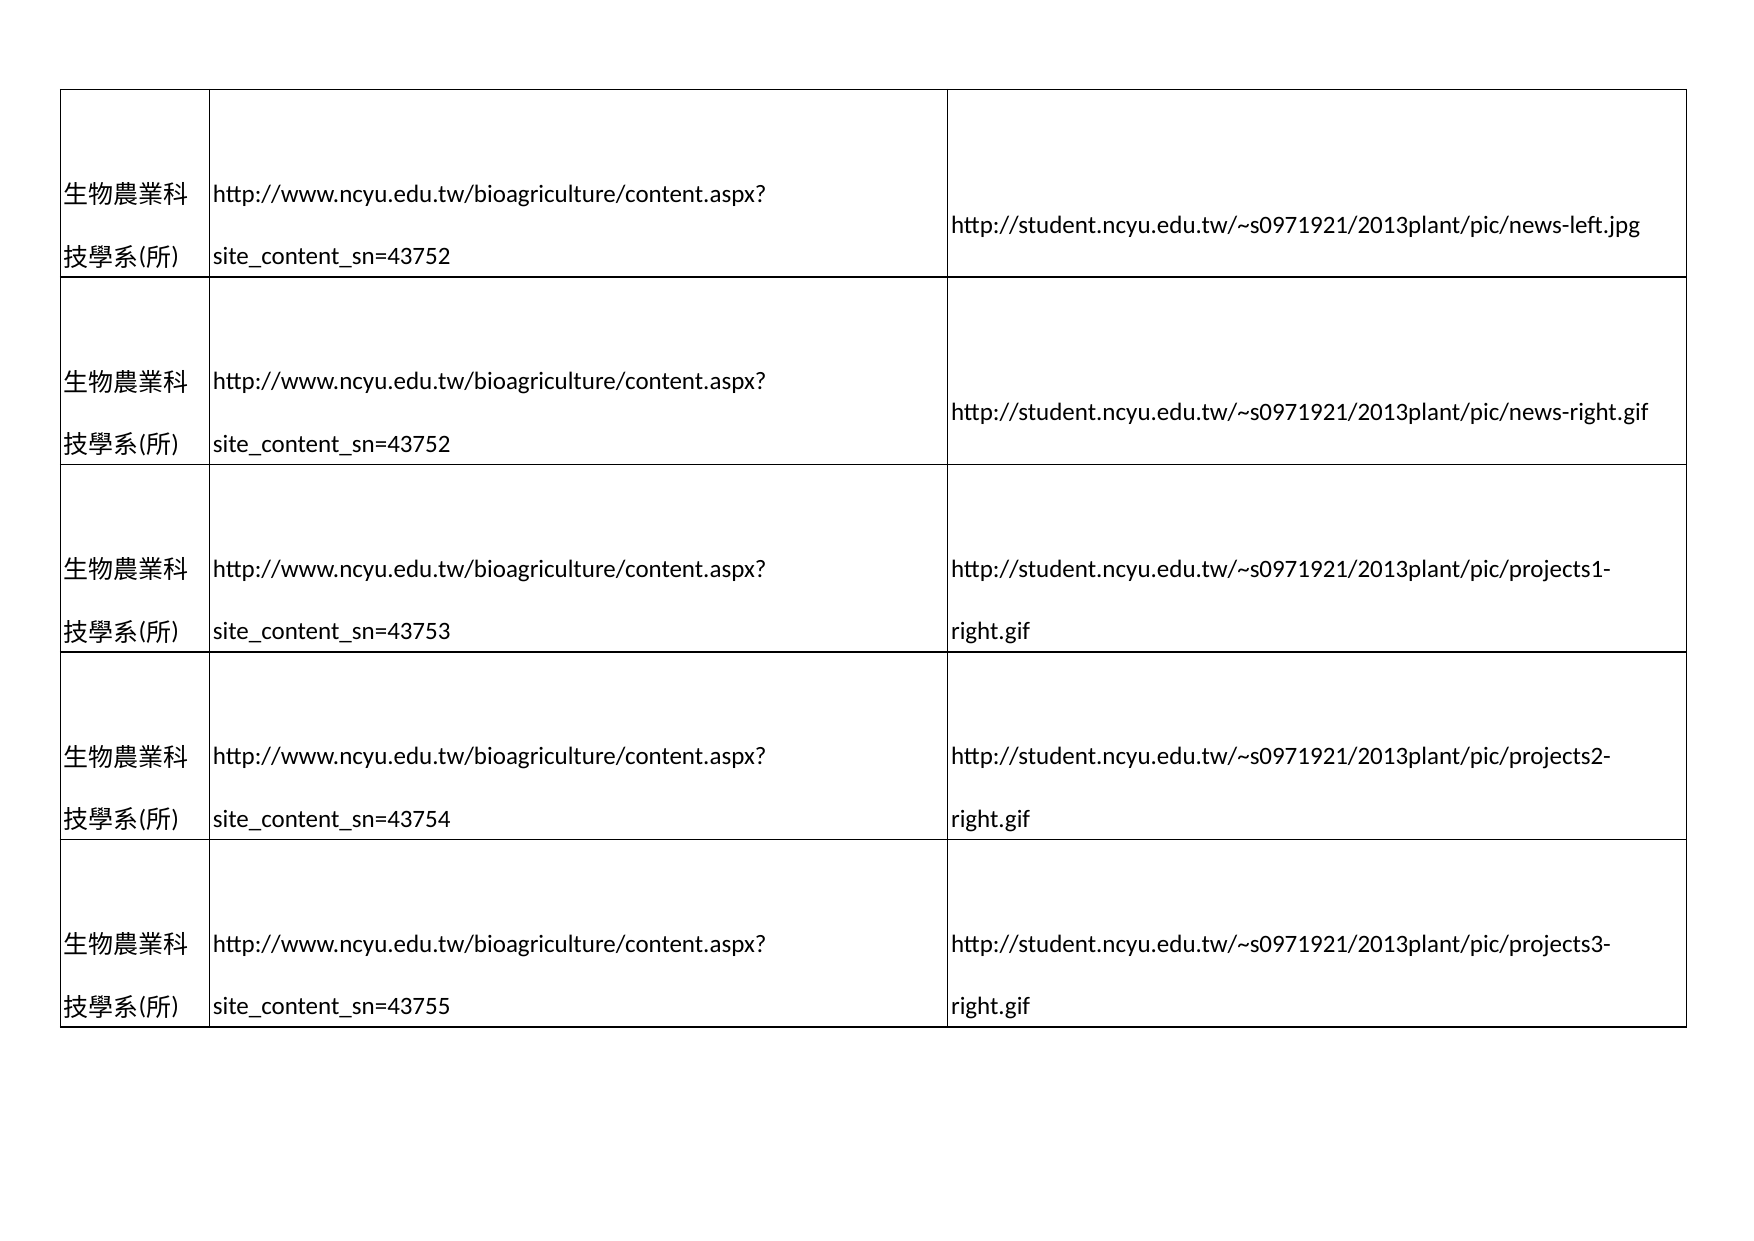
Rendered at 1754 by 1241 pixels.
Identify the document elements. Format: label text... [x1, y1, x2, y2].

table_cell http://www.ncyu.edu.tw/bioagriculture/content.aspx?site_content_sn=43752 [210, 90, 947, 276]
table_cell http://student.ncyu.edu.tw/~s0971921/2013plant/pic/projects2-right.gif [948, 653, 1686, 839]
table_cell http://student.ncyu.edu.tw/~s0971921/2013plant/pic/news-right.gif [948, 278, 1686, 464]
table_cell 生物農業科技學系(所) [61, 90, 209, 276]
table_cell http://www.ncyu.edu.tw/bioagriculture/content.aspx?site_content_sn=43752 [210, 278, 947, 464]
table_cell http://student.ncyu.edu.tw/~s0971921/2013plant/pic/projects1-right.gif [948, 465, 1686, 651]
table_cell http://www.ncyu.edu.tw/bioagriculture/content.aspx?site_content_sn=43754 [210, 653, 947, 839]
table_cell http://www.ncyu.edu.tw/bioagriculture/content.aspx?site_content_sn=43753 [210, 465, 947, 651]
table_cell 生物農業科技學系(所) [61, 465, 209, 651]
table_cell 生物農業科技學系(所) [61, 278, 209, 464]
table_cell 生物農業科技學系(所) [61, 840, 209, 1026]
table_cell 生物農業科技學系(所) [61, 653, 209, 839]
table_cell http://www.ncyu.edu.tw/bioagriculture/content.aspx?site_content_sn=43755 [210, 840, 947, 1026]
table_cell http://student.ncyu.edu.tw/~s0971921/2013plant/pic/projects3-right.gif [948, 840, 1686, 1026]
table_cell http://student.ncyu.edu.tw/~s0971921/2013plant/pic/news-left.jpg [948, 90, 1686, 276]
